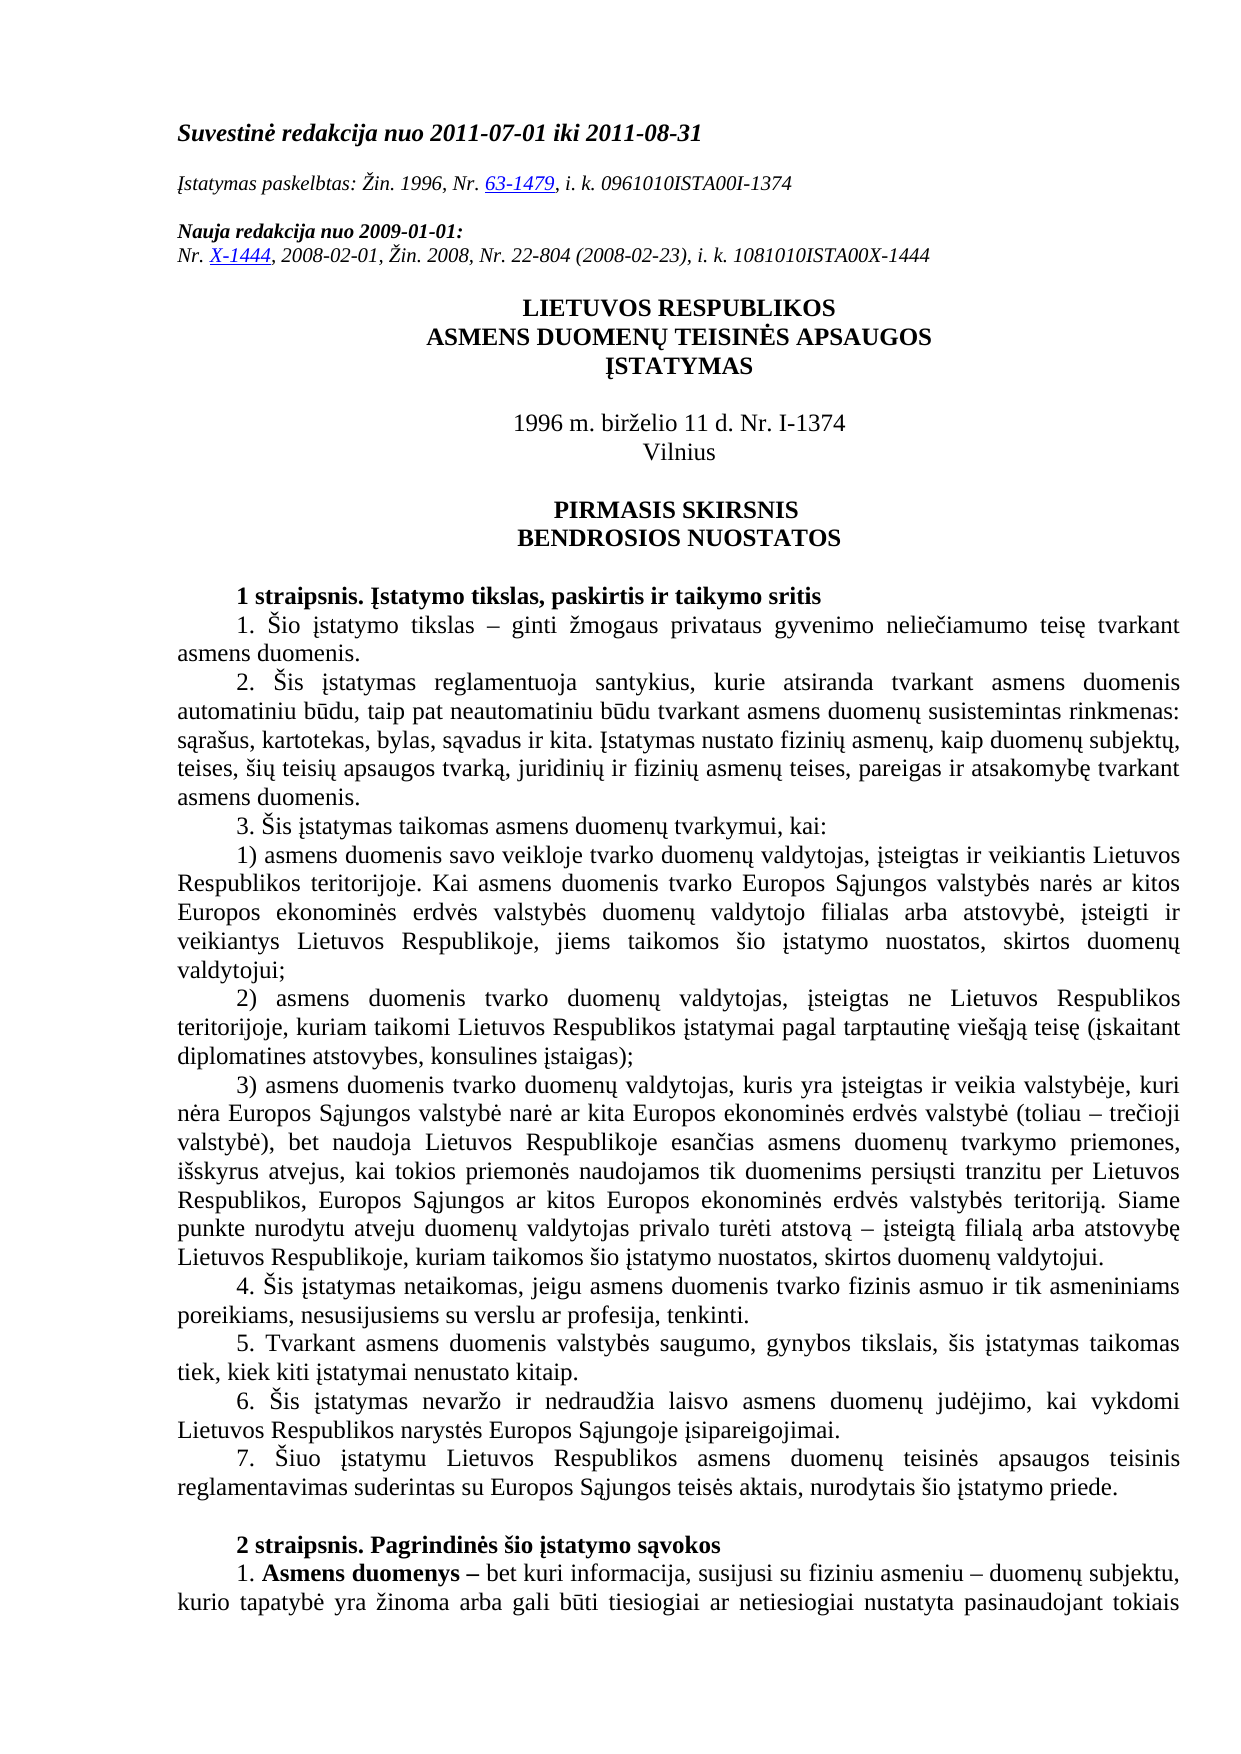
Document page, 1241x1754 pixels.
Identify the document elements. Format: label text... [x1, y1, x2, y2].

text 1996 m. birželio 11 d. Nr. I-1374 [177, 408, 1181, 437]
text 1 straipsnis. Įstatymo tikslas, paskirtis ir taikymo sritis [177, 581, 1181, 610]
text 6. Šis įstatymas nevaržo ir nedraudžia laisvo asmens duomenų judėjimo, kai vykdomi Lietuvos Respublikos narystės Europos Sąjungoje įsipareigojimai. [177, 1386, 1181, 1443]
text Suvestinė redakcija nuo 2011-07-01 iki 2011-08-31 [177, 118, 1181, 147]
text 3. Šis įstatymas taikomas asmens duomenų tvarkymui, kai: [177, 811, 1181, 840]
text Vilnius [177, 437, 1181, 466]
text 4. Šis įstatymas netaikomas, jeigu asmens duomenis tvarko fizinis asmuo ir tik asmeniniams poreikiams, nesusijusiems su verslu ar profesija, tenkinti. [177, 1271, 1181, 1328]
text 5. Tvarkant asmens duomenis valstybės saugumo, gynybos tikslais, šis įstatymas taikomas tiek, kiek kiti įstatymai nenustato kitaip. [177, 1328, 1181, 1386]
text Įstatymas paskelbtas: Žin. 1996, Nr. 63-1479, i. k. 0961010ISTA00I-1374 [177, 171, 1181, 195]
text 1) asmens duomenis savo veikloje tvarko duomenų valdytojas, įsteigtas ir veikiantis Lietuvos Respublikos teritorijoje. Kai asmens duomenis tvarko Europos Sąjungos valstybės narės ar kitos Europos ekonominės erdvės valstybės duomenų valdytojo filialas arba atstovybė, įsteigti ir veikiantys Lietuvos Respublikoje, jiems taikomos šio įstatymo nuostatos, skirtos duomenų valdytojui; [177, 840, 1181, 983]
text 2) asmens duomenis tvarko duomenų valdytojas, įsteigtas ne Lietuvos Respublikos teritorijoje, kuriam taikomi Lietuvos Respublikos įstatymai pagal tarptautinę viešąją teisę (įskaitant diplomatines atstovybes, konsulines įstaigas); [177, 983, 1181, 1070]
text 1. Asmens duomenys – bet kuri informacija, susijusi su fiziniu asmeniu – duomenų subjektu, kurio tapatybė yra žinoma arba gali būti tiesiogiai ar netiesiogiai nustatyta pasinaudojant tokiais [177, 1558, 1181, 1616]
text Nr. X-1444, 2008-02-01, Žin. 2008, Nr. 22-804 (2008-02-23), i. k. 1081010ISTA00X-1444 [177, 243, 1181, 267]
text 7. Šiuo įstatymu Lietuvos Respublikos asmens duomenų teisinės apsaugos teisinis reglamentavimas suderintas su Europos Sąjungos teisės aktais, nurodytais šio įstatymo priede. [177, 1443, 1181, 1501]
text BENDROSIOS NUOSTATOS [177, 523, 1181, 552]
text 1. Šio įstatymo tikslas – ginti žmogaus privataus gyvenimo neliečiamumo teisę tvarkant asmens duomenis. [177, 610, 1181, 667]
text 2 straipsnis. Pagrindinės šio įstatymo sąvokos [177, 1530, 1181, 1558]
text PIRMASIS SKIRSNIS [177, 495, 1181, 523]
text 2. Šis įstatymas reglamentuoja santykius, kurie atsiranda tvarkant asmens duomenis automatiniu būdu, taip pat neautomatiniu būdu tvarkant asmens duomenų susistemintas rinkmenas: sąrašus, kartotekas, bylas, sąvadus ir kita. Įstatymas nustato fizinių asmenų, kaip duomenų subjektų, teises, šių teisių apsaugos tvarką, juridinių ir fizinių asmenų teises, pareigas ir atsakomybę tvarkant asmens duomenis. [177, 667, 1181, 811]
text Nauja redakcija nuo 2009-01-01: [177, 219, 1181, 243]
text 3) asmens duomenis tvarko duomenų valdytojas, kuris yra įsteigtas ir veikia valstybėje, kuri nėra Europos Sąjungos valstybė narė ar kita Europos ekonominės erdvės valstybė (toliau – trečioji valstybė), bet naudoja Lietuvos Respublikoje esančias asmens duomenų tvarkymo priemones, išskyrus atvejus, kai tokios priemonės naudojamos tik duomenims persiųsti tranzitu per Lietuvos Respublikos, Europos Sąjungos ar kitos Europos ekonominės erdvės valstybės teritoriją. Siame punkte nurodytu atveju duomenų valdytojas privalo turėti atstovą – įsteigtą filialą arba atstovybę Lietuvos Respublikoje, kuriam taikomos šio įstatymo nuostatos, skirtos duomenų valdytojui. [177, 1070, 1181, 1271]
text LIETUVOS RESPUBLIKOS ASMENS DUOMENŲ TEISINĖS APSAUGOS ĮSTATYMAS [177, 293, 1181, 380]
